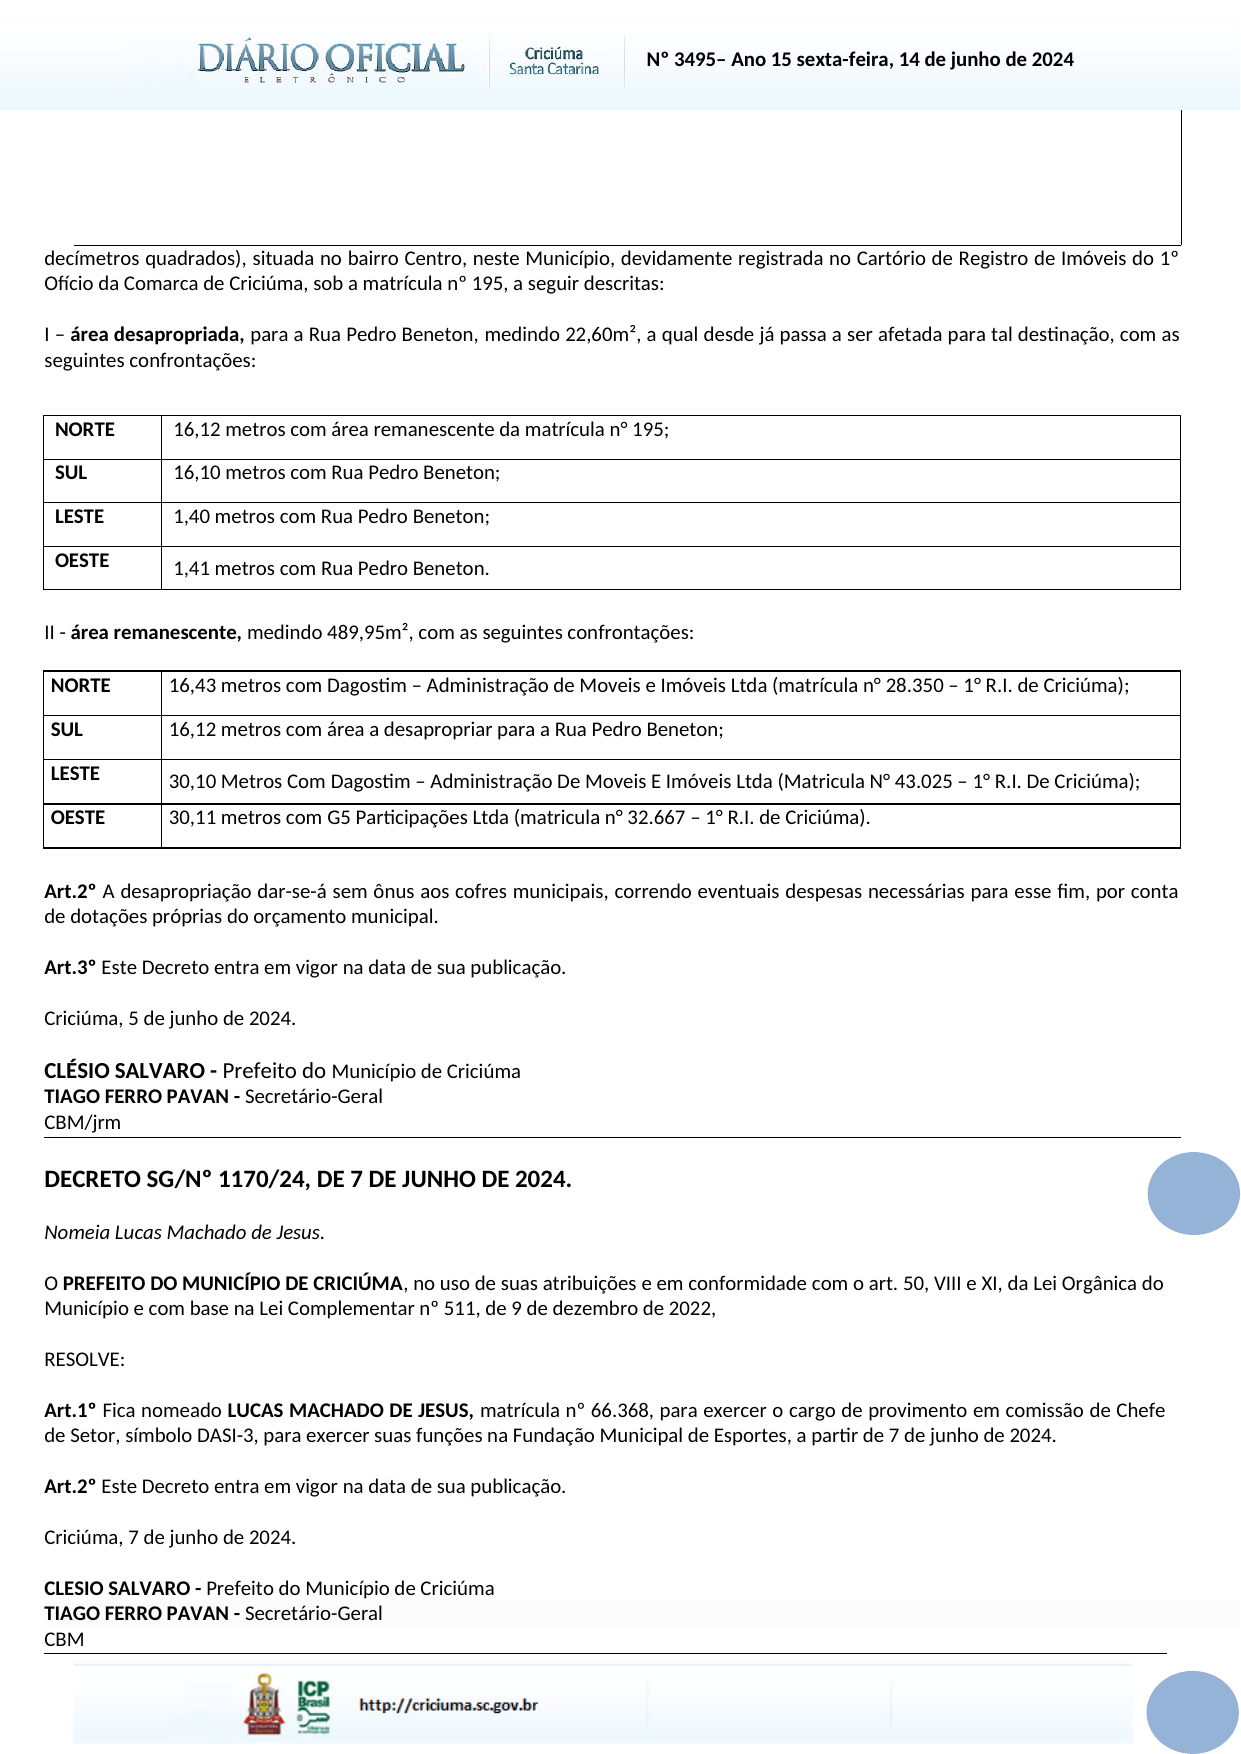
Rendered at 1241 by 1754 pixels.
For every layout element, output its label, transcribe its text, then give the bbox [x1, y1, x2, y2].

text Art.3º Este Decreto entra em vigor na data de sua publicação. [44, 954, 1181, 979]
table_cell 30,11 metros com G5 Participações Ltda (matricula n° 32.667 – 1° R.I. de Criciúma). [162, 805, 1180, 847]
table_header 16,12 metros com área remanescente da matrícula n° 195; [162, 416, 1180, 458]
text Art.1º Fica nomeado LUCAS MACHADO DE JESUS, matrícula nº 66.368, para exercer o cargo de provimento em comissão de Chefe de Setor, símbolo DASI-3, para exercer suas funções na Fundação Municipal de Esportes, a partir de 7 de junho de 2024. [44, 1397, 1167, 1448]
table_header NORTE [44, 416, 161, 458]
table_cell LESTE [44, 503, 161, 546]
table_cell OESTE [44, 805, 161, 847]
table_cell LESTE [44, 760, 161, 803]
text CLÉSIO SALVARO - Prefeito do Município de Criciúma [44, 1056, 1181, 1084]
text I – área desapropriada, para a Rua Pedro Beneton, medindo 22,60m², a qual desde já passa a ser afetada para tal destinação, com as seguintes confrontações: [44, 321, 1181, 372]
table_cell OESTE [44, 547, 161, 589]
text CBM [44, 1626, 1167, 1653]
text DECRETO SG/Nº 1170/24, DE 7 DE JUNHO DE 2024. [44, 1163, 1161, 1194]
text Criciúma, 7 de junho de 2024. [44, 1524, 1167, 1549]
table_cell 1,41 metros com Rua Pedro Beneton. [162, 547, 1180, 589]
table_cell 30,10 Metros Com Dagostim – Administração De Moveis E Imóveis Ltda (Matricula N° 43.025 – 1° R.I. De Criciúma); [162, 760, 1180, 803]
table_cell 1,40 metros com Rua Pedro Beneton; [162, 503, 1180, 546]
text O PREFEITO DO MUNICÍPIO DE CRICIÚMA, no uso de suas atribuições e em conformidade com o art. 50, VIII e XI, da Lei Orgânica do Município e com base na Lei Complementar nº 511, de 9 de dezembro de 2022, [44, 1270, 1167, 1321]
text TIAGO FERRO PAVAN - Secretário-Geral [44, 1084, 1181, 1109]
text CBM/jrm [44, 1109, 1181, 1137]
table_header NORTE [44, 672, 161, 714]
text Art.2º A desapropriação dar-se-á sem ônus aos cofres municipais, correndo eventuais despesas necessárias para esse fim, por conta de dotações próprias do orçamento municipal. [44, 878, 1181, 929]
table_header 16,43 metros com Dagostim – Administração de Moveis e Imóveis Ltda (matrícula n° 28.350 – 1° R.I. de Criciúma); [162, 672, 1180, 714]
text decímetros quadrados), situada no bairro Centro, neste Município, devidamente registrada no Cartório de Registro de Imóveis do 1º Ofício da Comarca de Criciúma, sob a matrícula nº 195, a seguir descritas: [44, 245, 1181, 296]
text TIAGO FERRO PAVAN - Secretário-Geral [44, 1600, 1240, 1626]
text Art.2º Este Decreto entra em vigor na data de sua publicação. [44, 1473, 1167, 1499]
text CLESIO SALVARO - Prefeito do Município de Criciúma [44, 1575, 1240, 1600]
text Nomeia Lucas Machado de Jesus. [44, 1219, 1167, 1244]
text Criciúma, 5 de junho de 2024. [44, 1005, 1181, 1030]
table_cell 16,10 metros com Rua Pedro Beneton; [162, 460, 1180, 502]
table_cell SUL [44, 460, 161, 502]
table_cell 16,12 metros com área a desapropriar para a Rua Pedro Beneton; [162, 716, 1180, 759]
text II - área remanescente, medindo 489,95m², com as seguintes confrontações: [44, 619, 1181, 645]
table_cell SUL [44, 716, 161, 759]
text RESOLVE: [44, 1346, 1167, 1372]
